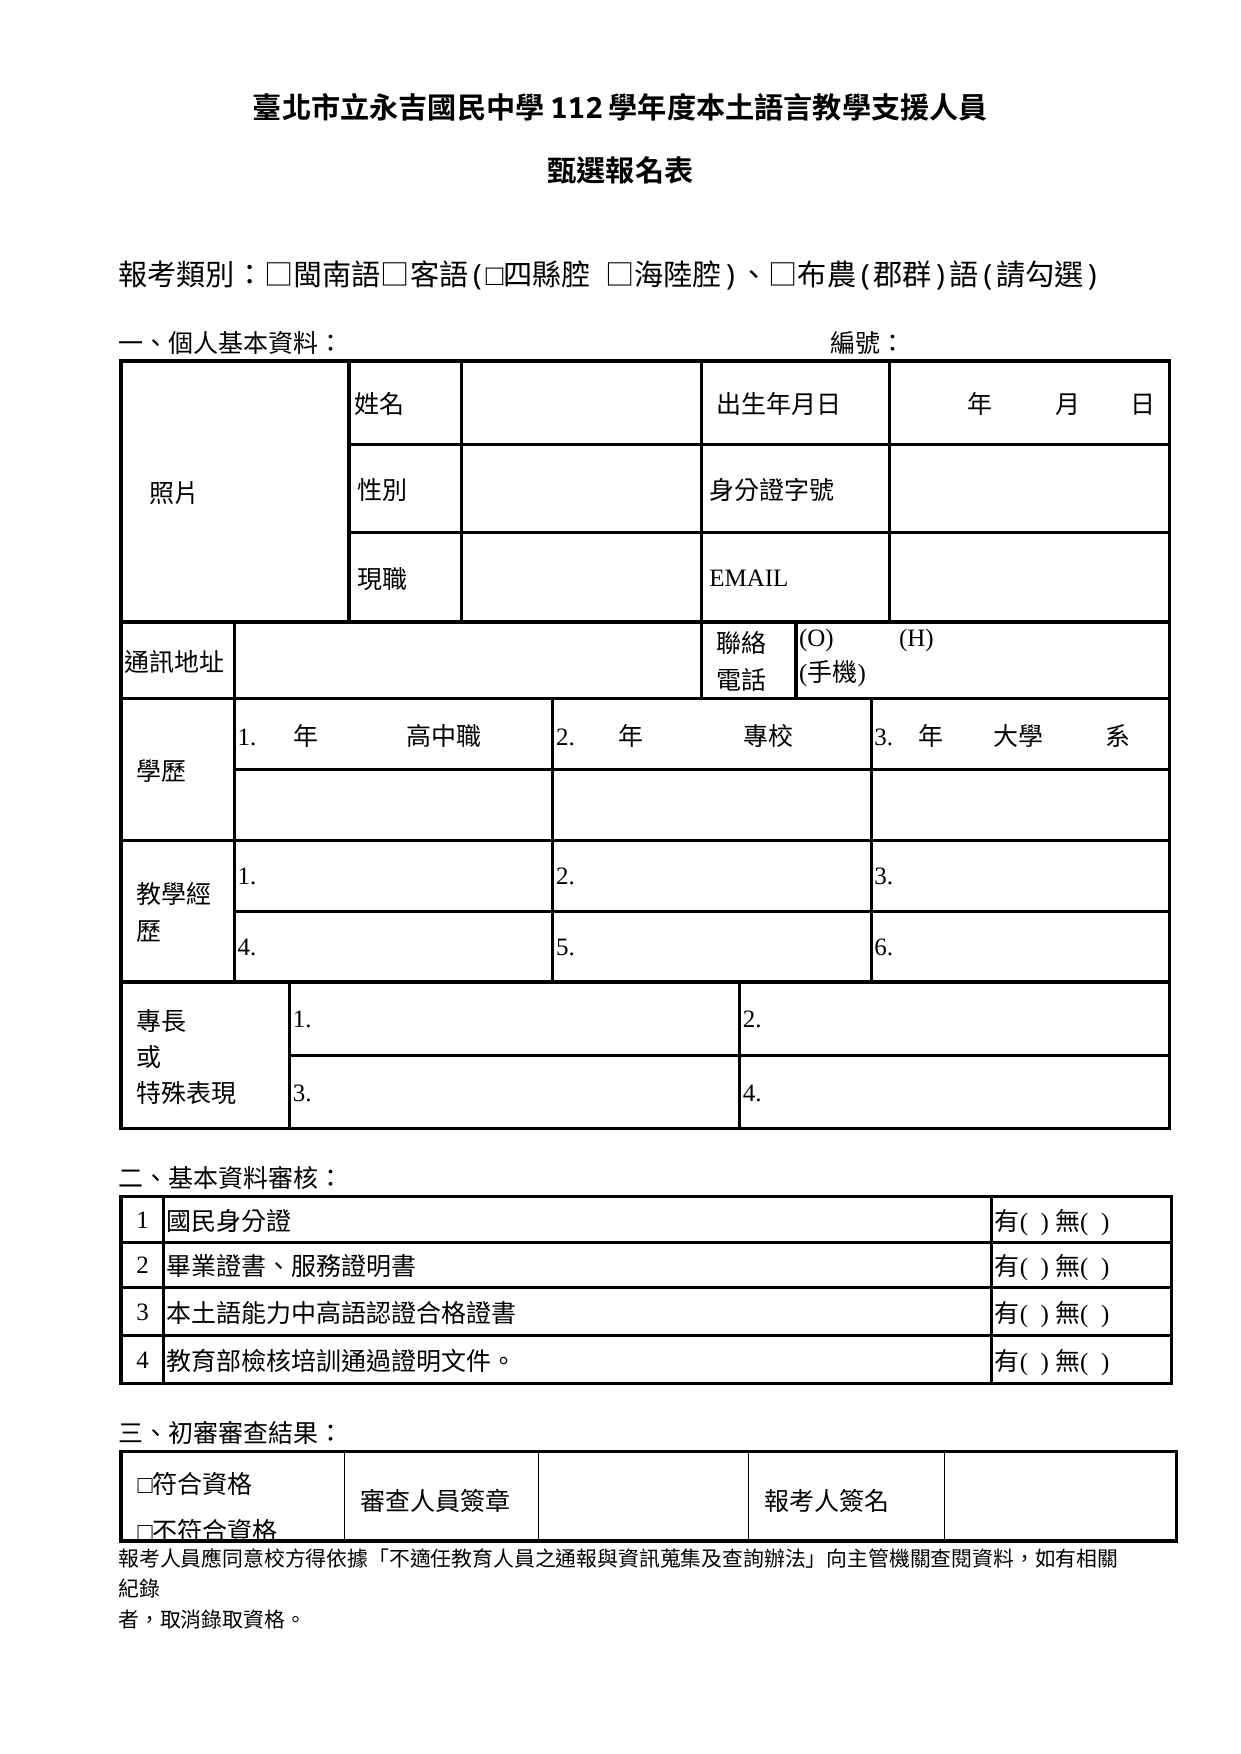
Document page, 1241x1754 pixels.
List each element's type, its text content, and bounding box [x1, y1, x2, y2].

table_cell 2. [554, 842, 870, 909]
table_cell [236, 624, 700, 697]
text 二、基本資料審核： [118, 1159, 1122, 1195]
table_cell 1. [291, 984, 738, 1054]
table_cell 2. 年 專校 [554, 700, 870, 768]
table_cell 2 [123, 1244, 162, 1286]
table_header 審查人員簽章 [345, 1453, 538, 1539]
table_cell 有( ) 無( ) [993, 1337, 1170, 1382]
table_cell 專長 或 特殊表現 [123, 984, 288, 1127]
text 臺北市立永吉國民中學112學年度本土語言教學支援人員 [118, 64, 1122, 127]
table_cell [554, 771, 870, 839]
text 報考人員應同意校方得依據「不適任教育人員之通報與資訊蒐集及查詢辦法」向主管機關查閱資料，如有相關紀錄 [118, 1542, 1122, 1603]
table_cell 身分證字號 [703, 446, 888, 531]
table_cell 6. [873, 913, 1168, 980]
table_header [539, 1453, 748, 1539]
text 報考類別：□閩南語□客語(□四縣腔 □海陸腔)、□布農(郡群)語(請勾選) [118, 252, 1122, 294]
table_cell [891, 446, 1168, 531]
text 三、初審審查結果： [118, 1413, 1122, 1450]
table_cell 3. [873, 842, 1168, 909]
text 甄選報名表 [118, 127, 1122, 189]
table_cell 通訊地址 [123, 624, 233, 697]
table_cell 聯絡 電話 [703, 624, 794, 697]
table_cell 2. [741, 984, 1168, 1054]
table_cell 性別 [351, 446, 460, 531]
table_cell [873, 771, 1168, 839]
table_cell 3 [123, 1289, 162, 1334]
table_header □符合資格 □不符合資格 教評委員簽章 [123, 1453, 344, 1539]
table_cell 有( ) 無( ) [993, 1289, 1170, 1334]
table_cell 3. 年 大學 系 [873, 700, 1168, 768]
table_cell 教學經歷 [123, 842, 233, 980]
table_cell [463, 534, 700, 620]
table_cell EMAIL [703, 534, 888, 620]
table_cell [891, 534, 1168, 620]
table_cell 1. [236, 842, 551, 909]
table_cell 有( ) 無( ) [993, 1244, 1170, 1286]
table_cell 現職 [351, 534, 460, 620]
table_cell 4. [236, 913, 551, 980]
table_cell [463, 446, 700, 531]
table_header [463, 363, 700, 443]
table_header 有( ) 無( ) [993, 1198, 1170, 1241]
table_cell 教育部檢核培訓通過證明文件。 [165, 1337, 990, 1382]
table_header 姓名 [351, 363, 460, 443]
table_header 1 [123, 1198, 162, 1241]
table_cell [236, 771, 551, 839]
table_header 報考人簽名 [749, 1453, 944, 1539]
table_header 國民身分證 [165, 1198, 990, 1241]
table_header 年 月 日 [891, 363, 1168, 443]
table_cell 學歷 [123, 700, 233, 839]
table_cell 5. [554, 913, 870, 980]
table_header 出生年月日 [703, 363, 888, 443]
text 一、個人基本資料： 編號： [118, 323, 1134, 359]
table_cell 本土語能力中高語認證合格證書 [165, 1289, 990, 1334]
table_cell 1. 年 高中職 [236, 700, 551, 768]
table_cell 畢業證書、服務證明書 [165, 1244, 990, 1286]
table_header 照片 [123, 363, 347, 620]
table_cell (H) (手機) [798, 624, 1168, 697]
table_header [945, 1453, 1175, 1539]
text 者，取消錄取資格。 [118, 1603, 1122, 1633]
table_cell 4 [123, 1337, 162, 1382]
table_cell 4. [741, 1057, 1168, 1127]
table_cell 3. [291, 1057, 738, 1127]
